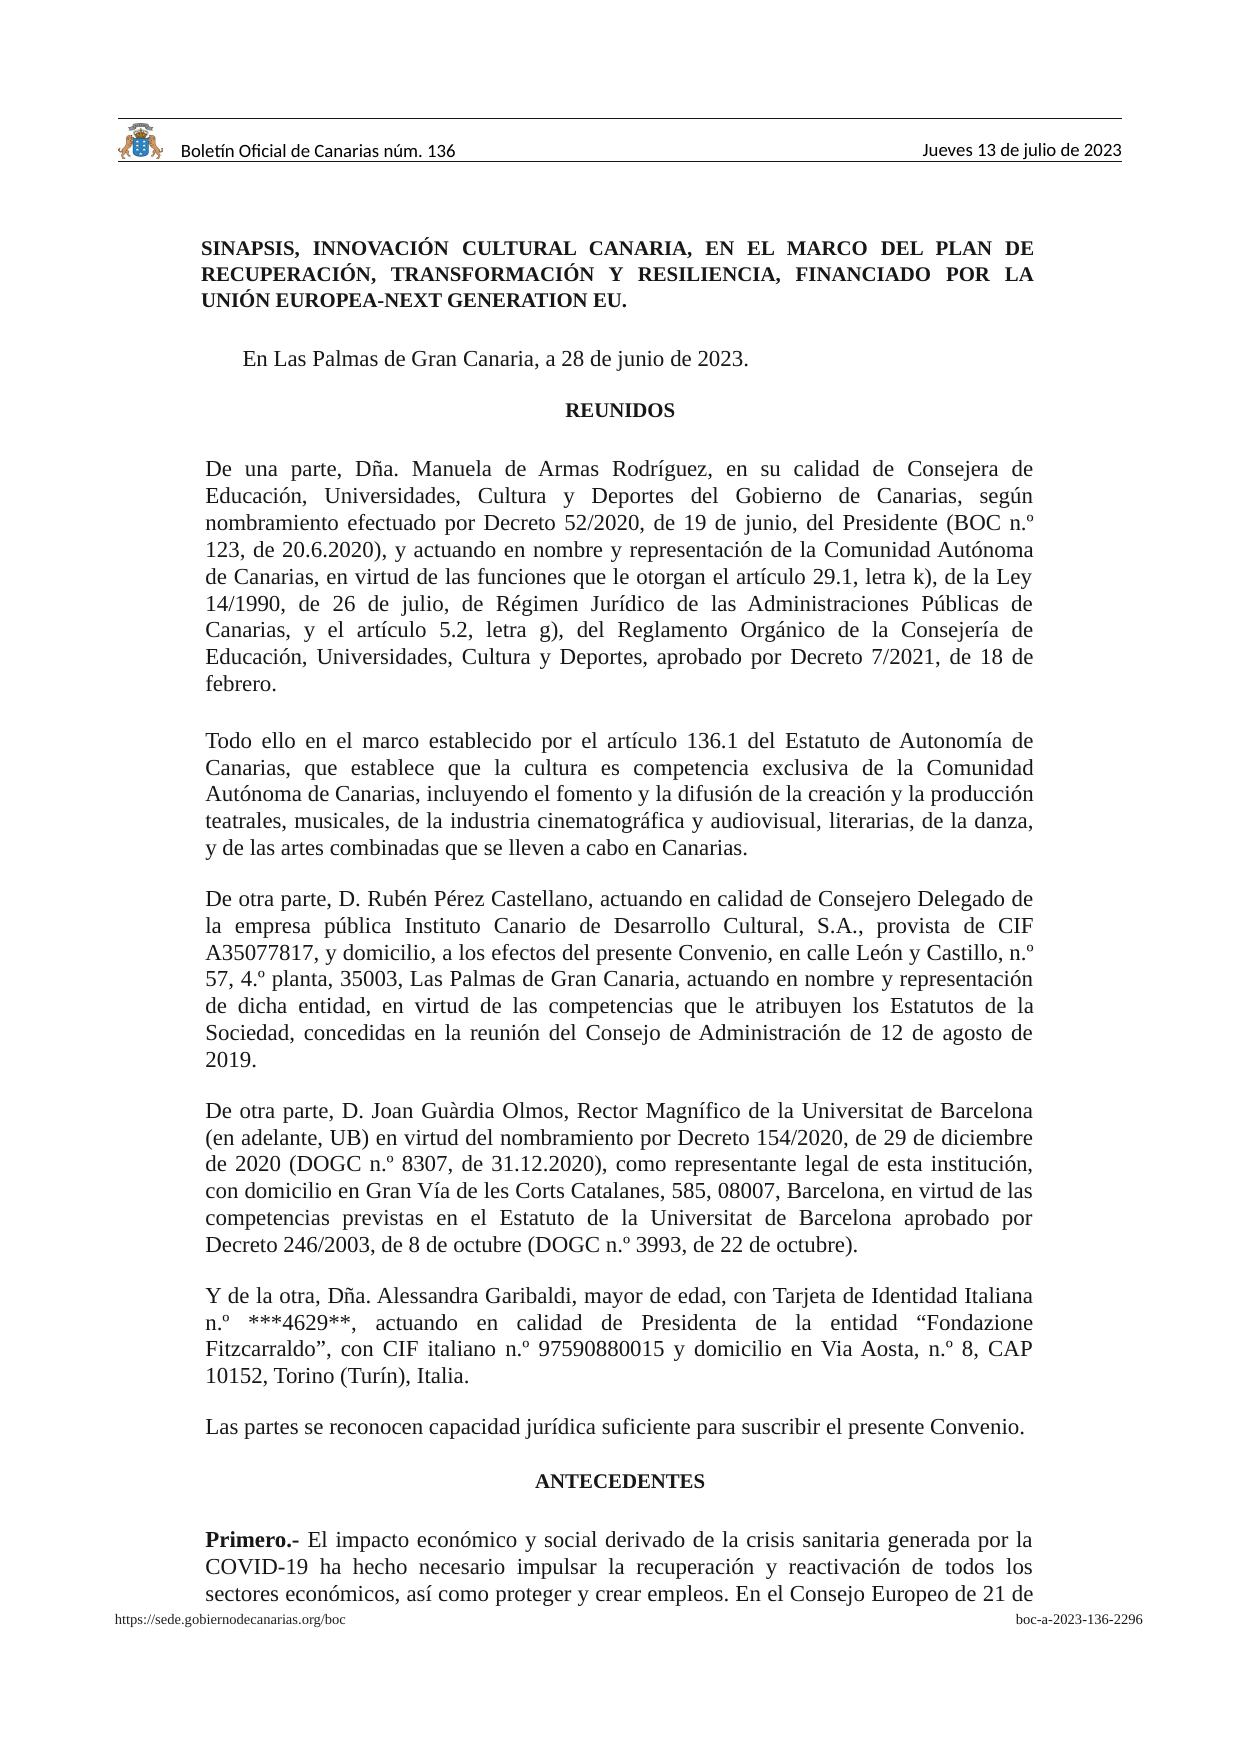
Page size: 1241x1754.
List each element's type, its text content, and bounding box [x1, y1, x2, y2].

text ANTECEDENTES [206, 1469, 1035, 1493]
text Y de la otra, Dña. Alessandra Garibaldi, mayor de edad, con Tarjeta de Identidad Italiana n.º ***4629**, actuando en calidad de Presidenta de la entidad “Fondazione Fitzcarraldo”, con CIF italiano n.º 97590880015 y domicilio en Via Aosta, n.º 8, CAP 10152, Torino (Turín), Italia. [205, 1282, 1035, 1389]
text REUNIDOS [206, 398, 1035, 422]
text Todo ello en el marco establecido por el artículo 136.1 del Estatuto de Autonomía de Canarias, que establece que la cultura es competencia exclusiva de la Comunidad Autónoma de Canarias, incluyendo el fomento y la difusión de la creación y la producción teatrales, musicales, de la industria cinematográfica y audiovisual, literarias, de la danza, y de las artes combinadas que se lleven a cabo en Canarias. [205, 727, 1035, 861]
text De una parte, Dña. Manuela de Armas Rodríguez, en su calidad de Consejera de Educación, Universidades, Cultura y Deportes del Gobierno de Canarias, según nombramiento efectuado por Decreto 52/2020, de 19 de junio, del Presidente (BOC n.º 123, de 20.6.2020), y actuando en nombre y representación de la Comunidad Autónoma de Canarias, en virtud de las funciones que le otorgan el artículo 29.1, letra k), de la Ley 14/1990, de 26 de julio, de Régimen Jurídico de las Administraciones Públicas de Canarias, y el artículo 5.2, letra g), del Reglamento Orgánico de la Consejería de Educación, Universidades, Cultura y Deportes, aprobado por Decreto 7/2021, de 18 de febrero. [205, 455, 1035, 697]
text Primero.- El impacto económico y social derivado de la crisis sanitaria generada por la COVID-19 ha hecho necesario impulsar la recuperación y reactivación de todos los sectores económicos, así como proteger y crear empleos. En el Consejo Europeo de 21 de [205, 1526, 1035, 1606]
text En Las Palmas de Gran Canaria, a 28 de junio de 2023. [242, 344, 1035, 371]
text De otra parte, D. Joan Guàrdia Olmos, Rector Magnífico de la Universitat de Barcelona (en adelante, UB) en virtud del nombramiento por Decreto 154/2020, de 29 de diciembre de 2020 (DOGC n.º 8307, de 31.12.2020), como representante legal de esta institución, con domicilio en Gran Vía de les Corts Catalanes, 585, 08007, Barcelona, en virtud de las competencias previstas en el Estatuto de la Universitat de Barcelona aprobado por Decreto 246/2003, de 8 de octubre (DOGC n.º 3993, de 22 de octubre). [205, 1097, 1035, 1257]
text SINAPSIS, INNOVACIÓN CULTURAL CANARIA, EN EL MARCO DEL PLAN DE RECUPERACIÓN, TRANSFORMACIÓN Y RESILIENCIA, FINANCIADO POR LA UNIÓN EUROPEA-NEXT GENERATION EU. [201, 236, 1035, 312]
text De otra parte, D. Rubén Pérez Castellano, actuando en calidad de Consejero Delegado de la empresa pública Instituto Canario de Desarrollo Cultural, S.A., provista de CIF A35077817, y domicilio, a los efectos del presente Convenio, en calle León y Castillo, n.º 57, 4.º planta, 35003, Las Palmas de Gran Canaria, actuando en nombre y representación de dicha entidad, en virtud de las competencias que le atribuyen los Estatutos de la Sociedad, concedidas en la reunión del Consejo de Administración de 12 de agosto de 2019. [205, 885, 1035, 1072]
text Las partes se reconocen capacidad jurídica suficiente para suscribir el presente Convenio. [205, 1413, 1035, 1439]
